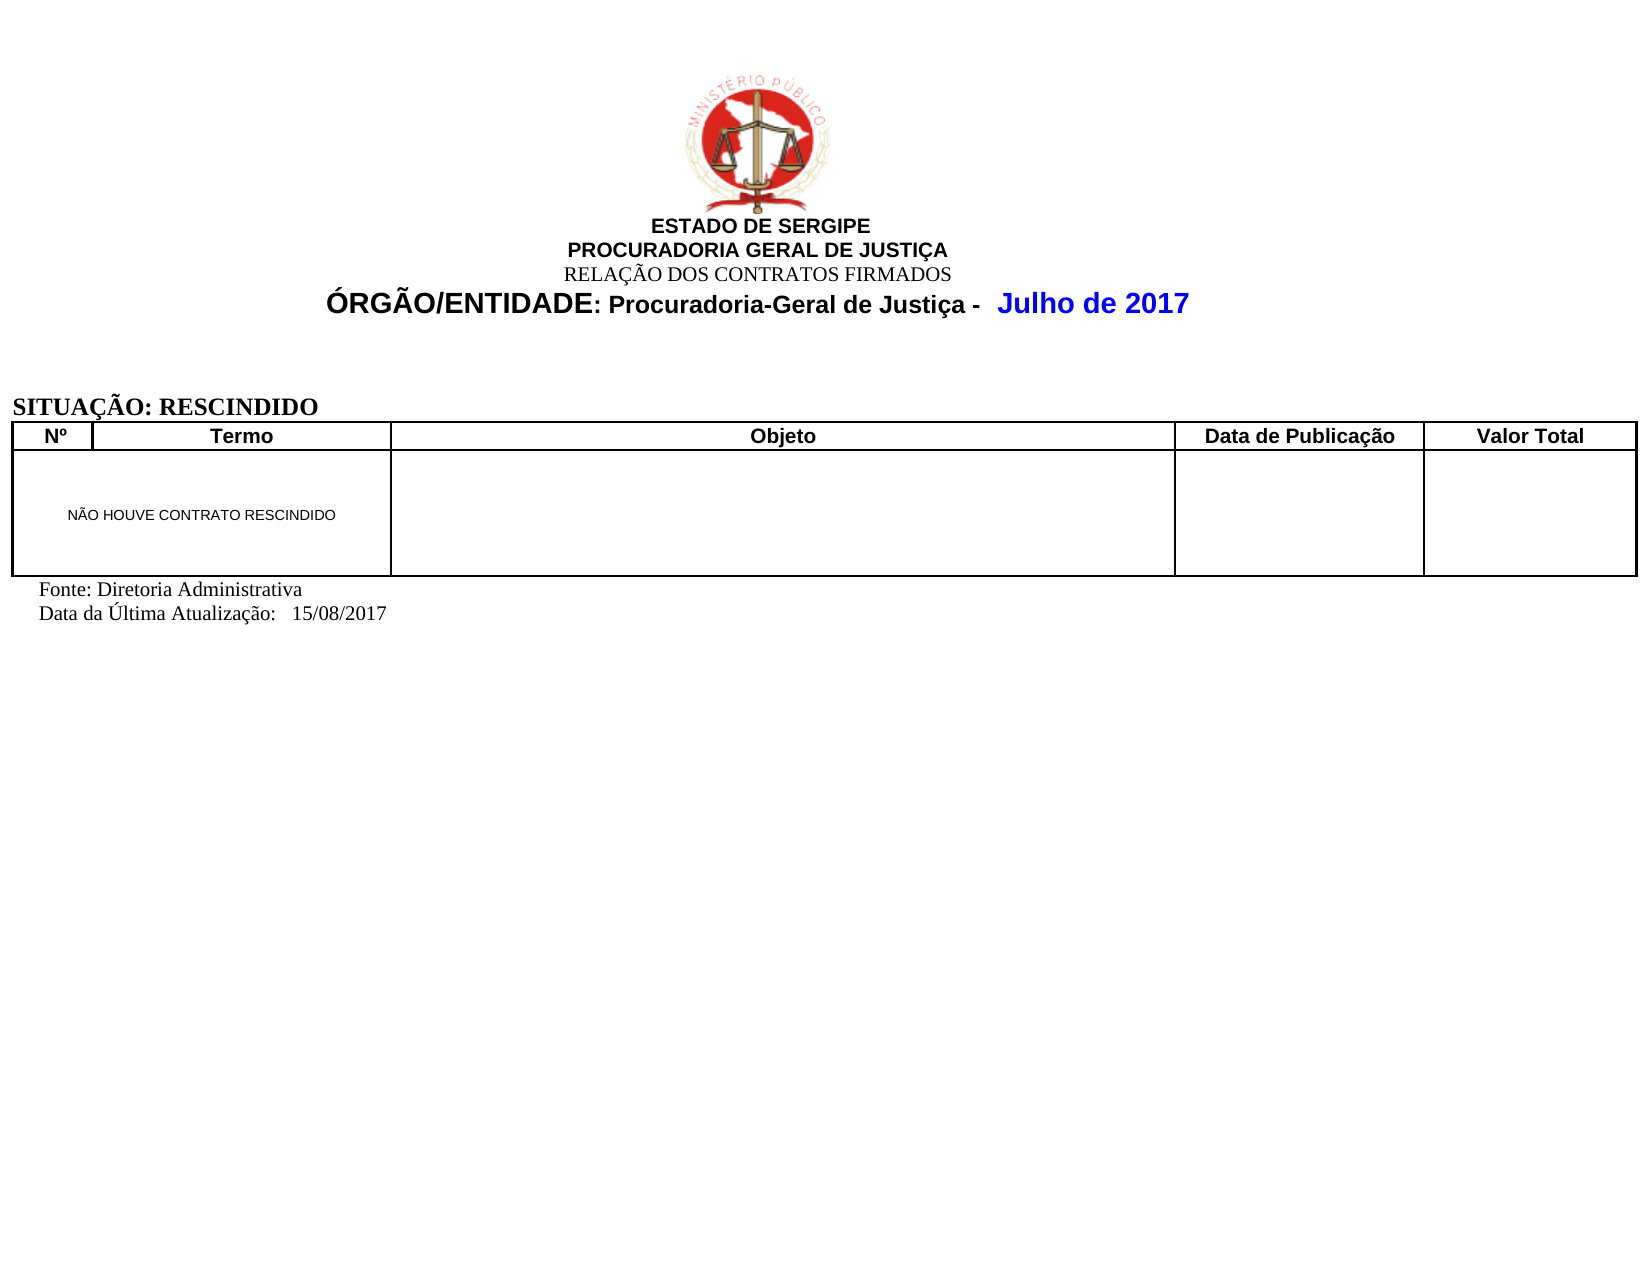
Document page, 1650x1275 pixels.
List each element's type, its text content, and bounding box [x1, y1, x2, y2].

table_header Data de Publicação [1176, 423, 1423, 448]
table_header Termo [94, 423, 390, 448]
text RELAÇÃO DOS CONTRATOS FIRMADOS [12, 262, 1503, 286]
text SITUAÇÃO: RESCINDIDO [12, 392, 1503, 421]
text Data da Última Atualização: 15/08/2017 [12, 601, 1503, 625]
table_header Nº [14, 423, 91, 448]
table_cell [1425, 451, 1635, 574]
table_header Objeto [392, 423, 1174, 448]
table_cell NÃO HOUVE CONTRATO RESCINDIDO [14, 451, 390, 574]
text ÓRGÃO/ENTIDADE: Procuradoria-Geral de Justiça - Julho de 2017 [12, 286, 1503, 319]
table_cell [392, 451, 1174, 574]
table_cell [1176, 451, 1423, 574]
table_header Valor Total [1425, 423, 1635, 448]
text Fonte: Diretoria Administrativa [12, 577, 1503, 601]
